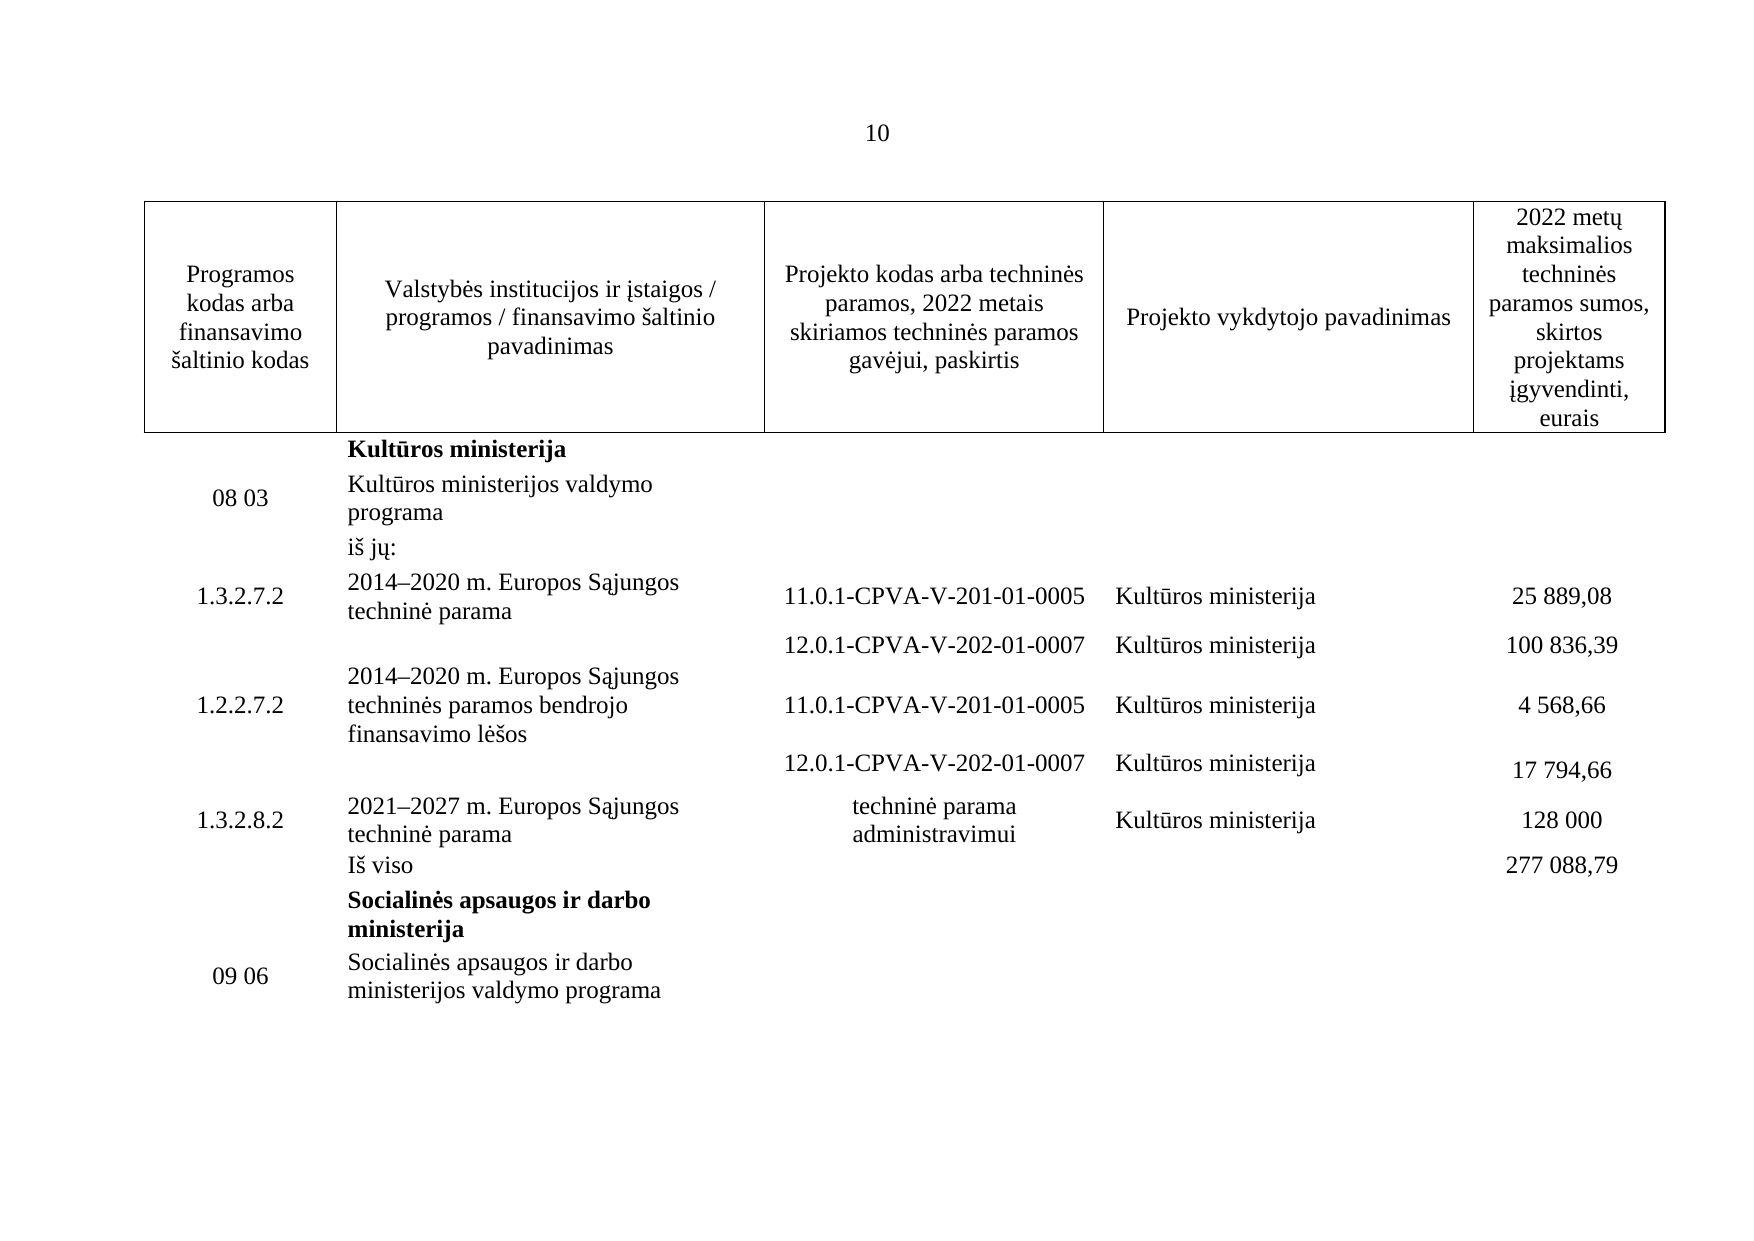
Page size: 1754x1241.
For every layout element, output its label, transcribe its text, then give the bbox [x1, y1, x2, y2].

table_cell 12.0.1-CPVA-V-202-01-0007 [764, 629, 1104, 661]
table_cell [1650, 563, 1665, 629]
table_cell 17 794,66 [1473, 748, 1650, 791]
table_cell [144, 629, 336, 661]
table_header 2022 metų maksimalios techninės paramos sumos, skirtos projektams įgyvendinti, eurais [1474, 202, 1664, 432]
table_cell 128 000 [1473, 791, 1650, 848]
table_cell [336, 748, 764, 791]
table_cell 25 889,08 [1473, 563, 1650, 629]
table_header Valstybės institucijos ir įstaigos / programos / finansavimo šaltinio pavadinimas [337, 202, 764, 432]
table_cell [1473, 465, 1650, 530]
table_cell Iš viso [336, 848, 764, 881]
table_header Projekto kodas arba techninės paramos, 2022 metais skiriamos techninės paramos gavėjui, paskirtis [765, 202, 1103, 432]
table_cell [1650, 530, 1665, 563]
table_cell 1.3.2.8.2 [144, 791, 336, 848]
table_cell techninė parama administravimui [764, 791, 1104, 848]
table_cell [764, 465, 1104, 530]
table_cell 277 088,79 [1473, 848, 1650, 881]
table_cell [1473, 947, 1650, 1004]
table_cell [1104, 947, 1473, 1004]
table_cell [1650, 848, 1665, 881]
table_cell 11.0.1-CPVA-V-201-01-0005 [764, 563, 1104, 629]
table_cell [1650, 465, 1665, 530]
table_cell [1650, 748, 1665, 791]
table_cell iš jų: [336, 530, 764, 563]
table_cell 100 836,39 [1473, 629, 1650, 661]
table_cell 4 568,66 [1473, 661, 1650, 748]
table_cell [1104, 881, 1473, 947]
table_cell 08 03 [144, 465, 336, 530]
table_cell Kultūros ministerija [1104, 629, 1473, 661]
table_cell [764, 947, 1104, 1004]
table_cell [1104, 848, 1473, 881]
table_cell Kultūros ministerija [1104, 563, 1473, 629]
table_cell [1473, 530, 1650, 563]
table_header Programos kodas arba finansavimo šaltinio kodas [145, 202, 336, 432]
table_cell [144, 530, 336, 563]
table_cell [1650, 881, 1665, 947]
table_cell 12.0.1-CPVA-V-202-01-0007 [764, 748, 1104, 791]
table_cell [144, 433, 336, 464]
table_cell [1473, 881, 1650, 947]
table_cell [1104, 530, 1473, 563]
table_cell [336, 629, 764, 661]
table_cell [1104, 433, 1473, 464]
table_cell [1650, 661, 1665, 748]
table_cell [1650, 791, 1665, 848]
table_cell [144, 748, 336, 791]
table_cell [144, 848, 336, 881]
table_cell [764, 433, 1104, 464]
table_cell 1.3.2.7.2 [144, 563, 336, 629]
table_cell Kultūros ministerija [1104, 791, 1473, 848]
table_cell [144, 881, 336, 947]
table_cell [1473, 433, 1650, 464]
table_cell 09 06 [144, 947, 336, 1004]
table_cell 2014–2020 m. Europos Sąjungos techninė parama [336, 563, 764, 629]
table_cell Socialinės apsaugos ir darbo ministerijos valdymo programa [336, 947, 764, 1004]
table_cell Kultūros ministerijos valdymo programa [336, 465, 764, 530]
table_cell [1650, 629, 1665, 661]
table_cell 2014–2020 m. Europos Sąjungos techninės paramos bendrojo finansavimo lėšos [336, 661, 764, 748]
table_cell [764, 881, 1104, 947]
table_cell Socialinės apsaugos ir darbo ministerija [336, 881, 764, 947]
table_header Projekto vykdytojo pavadinimas [1104, 202, 1473, 432]
table_cell Kultūros ministerija [336, 433, 764, 464]
table_cell Kultūros ministerija [1104, 748, 1473, 791]
table_cell [1104, 465, 1473, 530]
table_cell 2021–2027 m. Europos Sąjungos techninė parama [336, 791, 764, 848]
table_cell 11.0.1-CPVA-V-201-01-0005 [764, 661, 1104, 748]
table_cell [764, 848, 1104, 881]
table_cell [1650, 947, 1665, 1004]
table_cell [1650, 433, 1665, 464]
table_cell 1.2.2.7.2 [144, 661, 336, 748]
table_cell Kultūros ministerija [1104, 661, 1473, 748]
table_cell [764, 530, 1104, 563]
